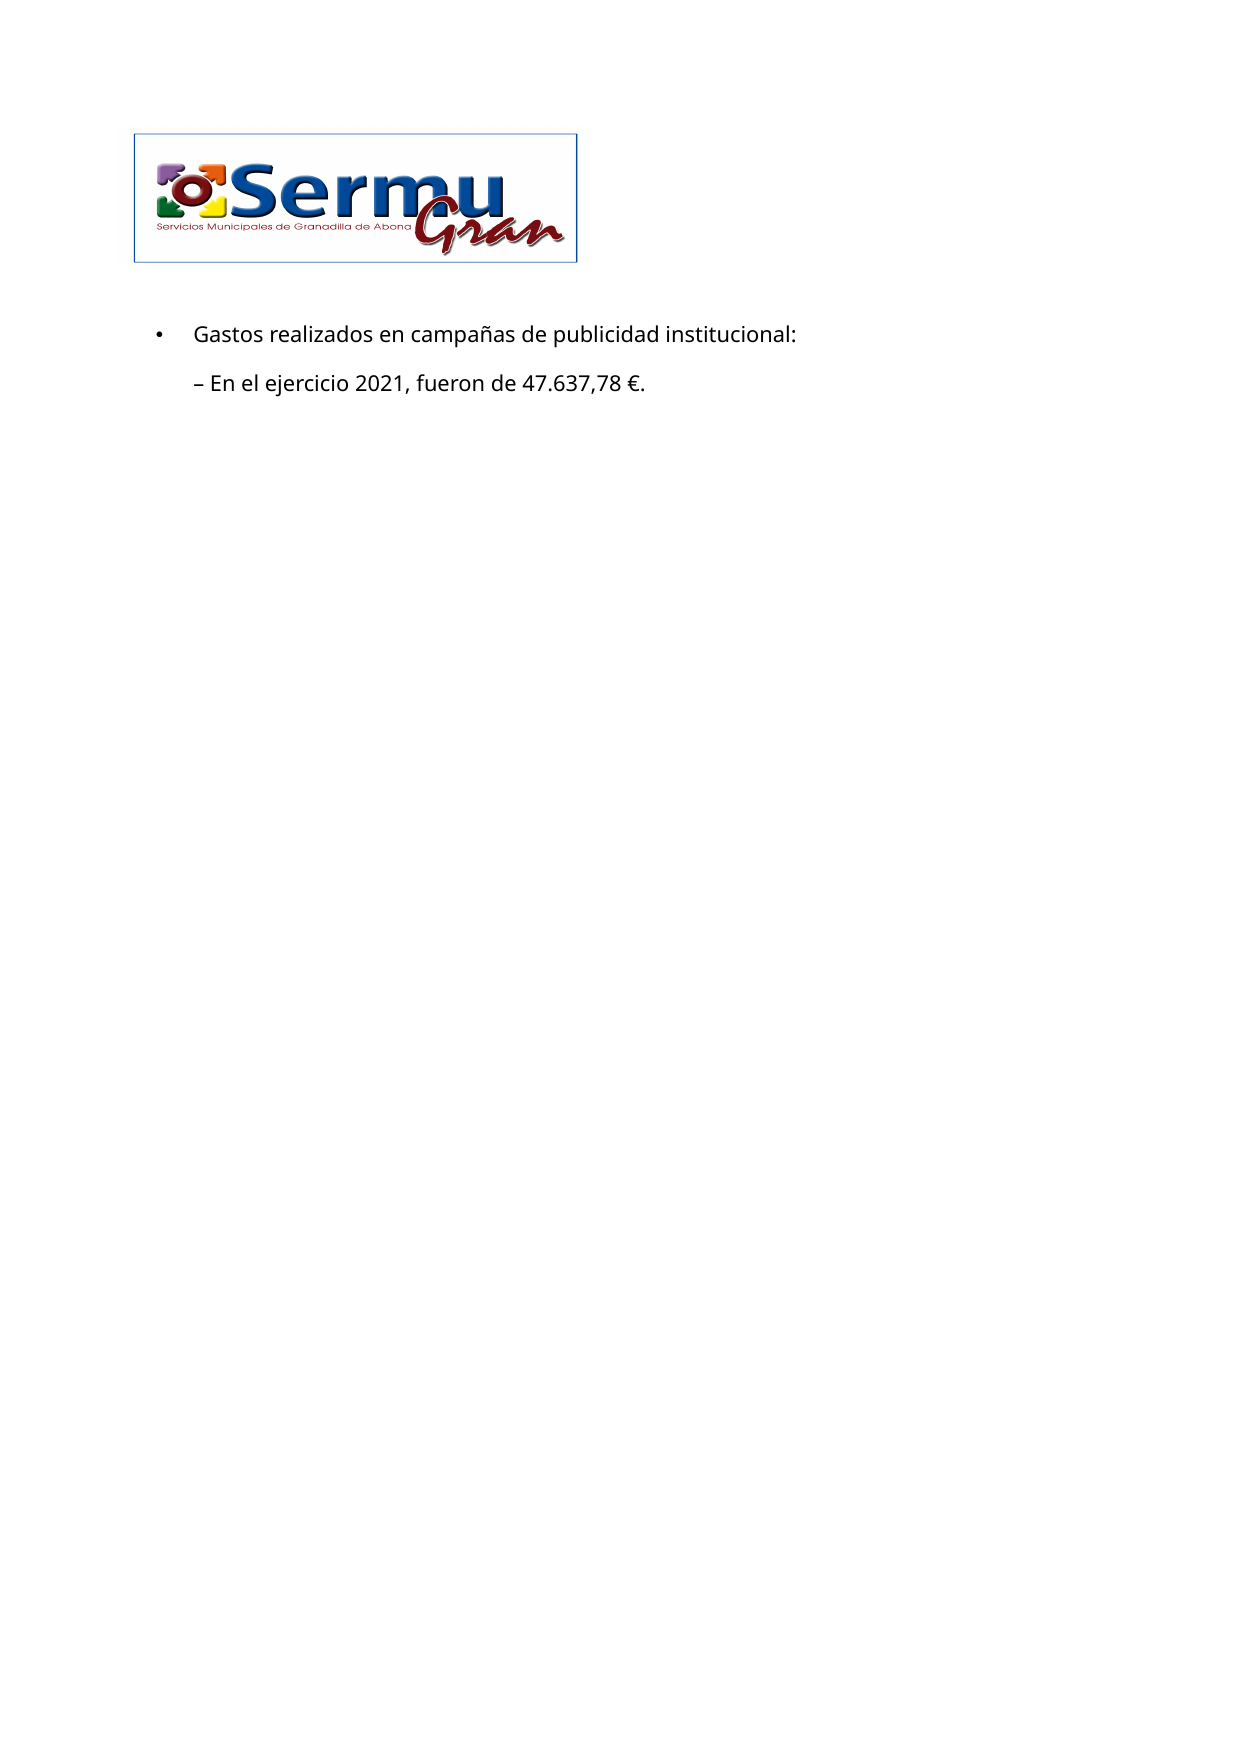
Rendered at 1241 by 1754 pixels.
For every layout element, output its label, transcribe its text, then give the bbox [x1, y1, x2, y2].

picture [116, 124, 588, 264]
list Gastos realizados en campañas de publicidad institucional: [156, 319, 1122, 349]
list – En el ejercicio 2021, fueron de 47.637,78 €. [156, 368, 1122, 398]
